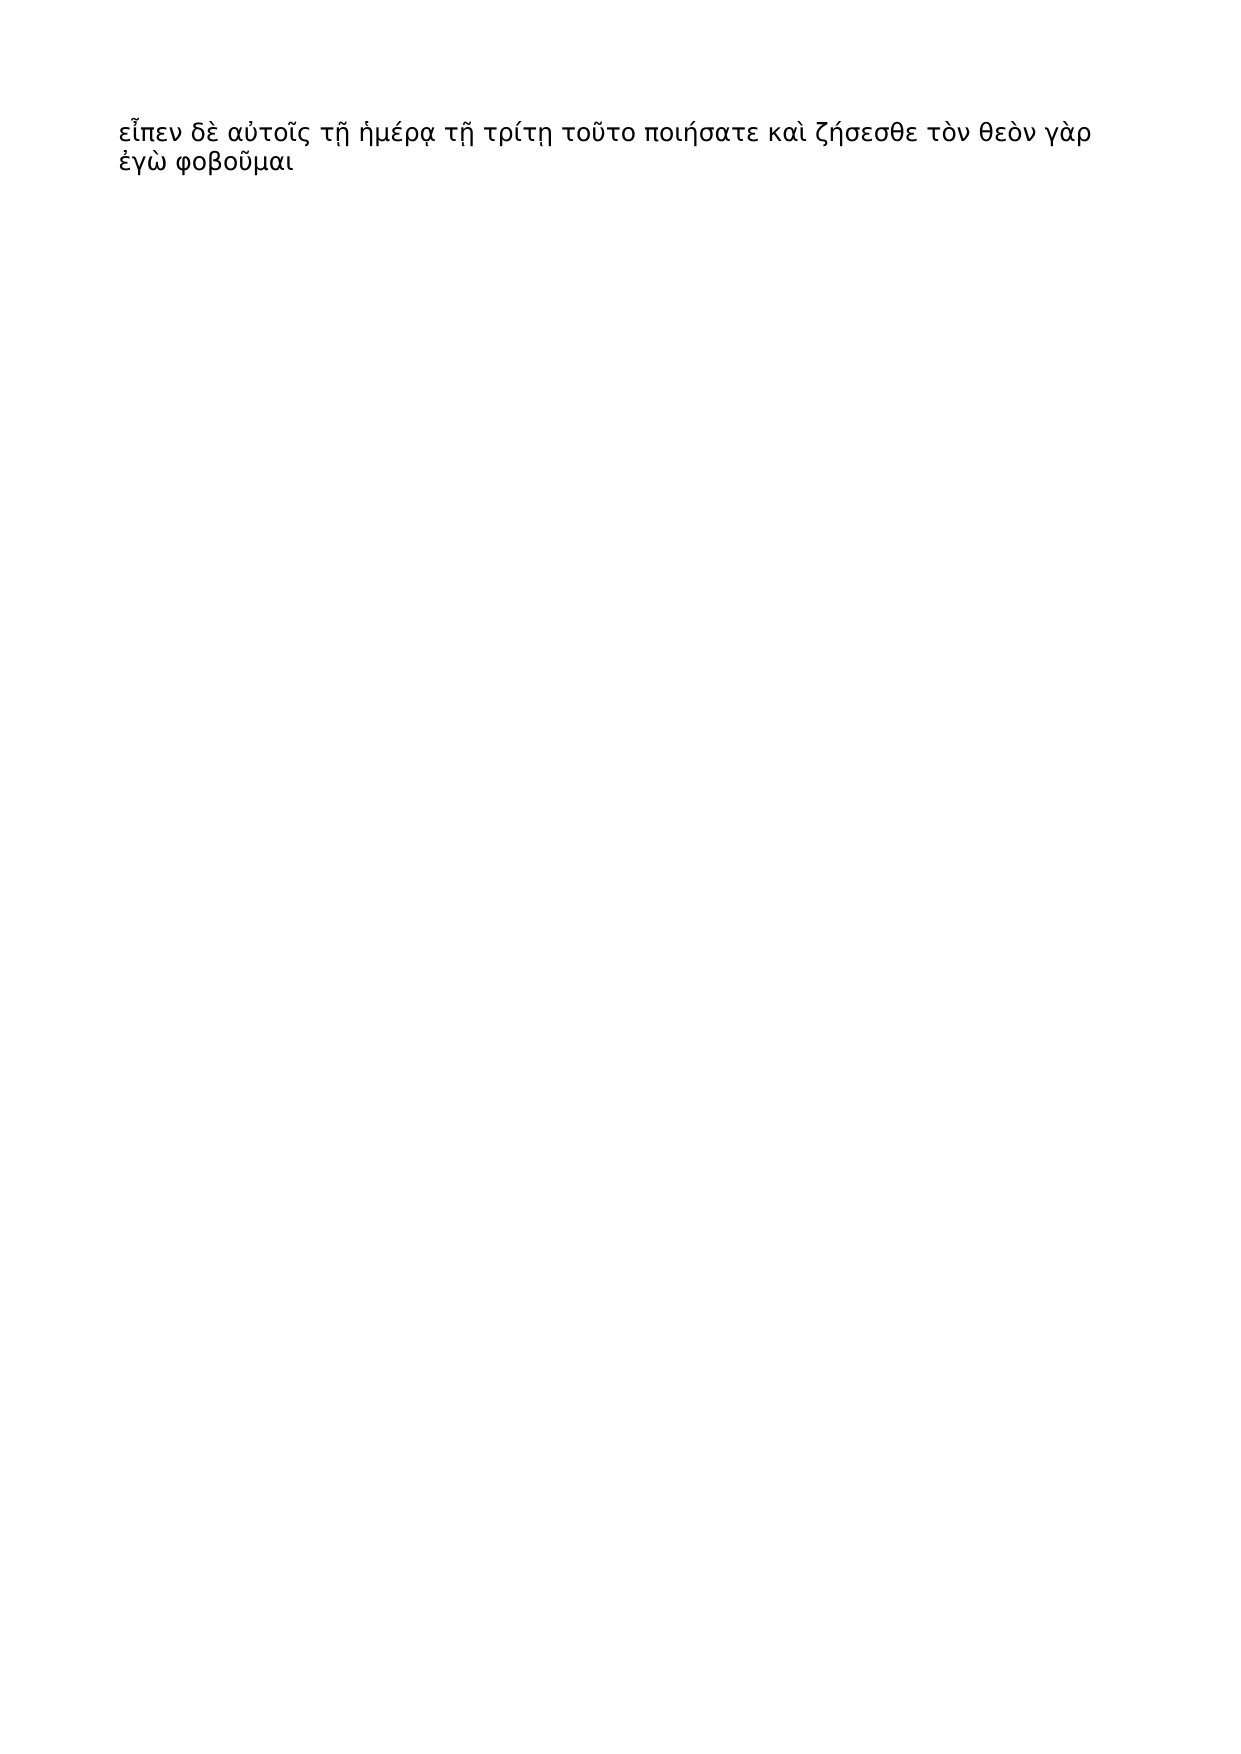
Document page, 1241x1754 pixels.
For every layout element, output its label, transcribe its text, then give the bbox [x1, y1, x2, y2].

text εἶπεν δὲ αὐτοῖς τῇ ἡμέρᾳ τῇ τρίτῃ τοῦτο ποιήσατε καὶ ζήσεσθε τὸν θεὸν γὰρ ἐγὼ φοβοῦμαι [118, 118, 1122, 176]
